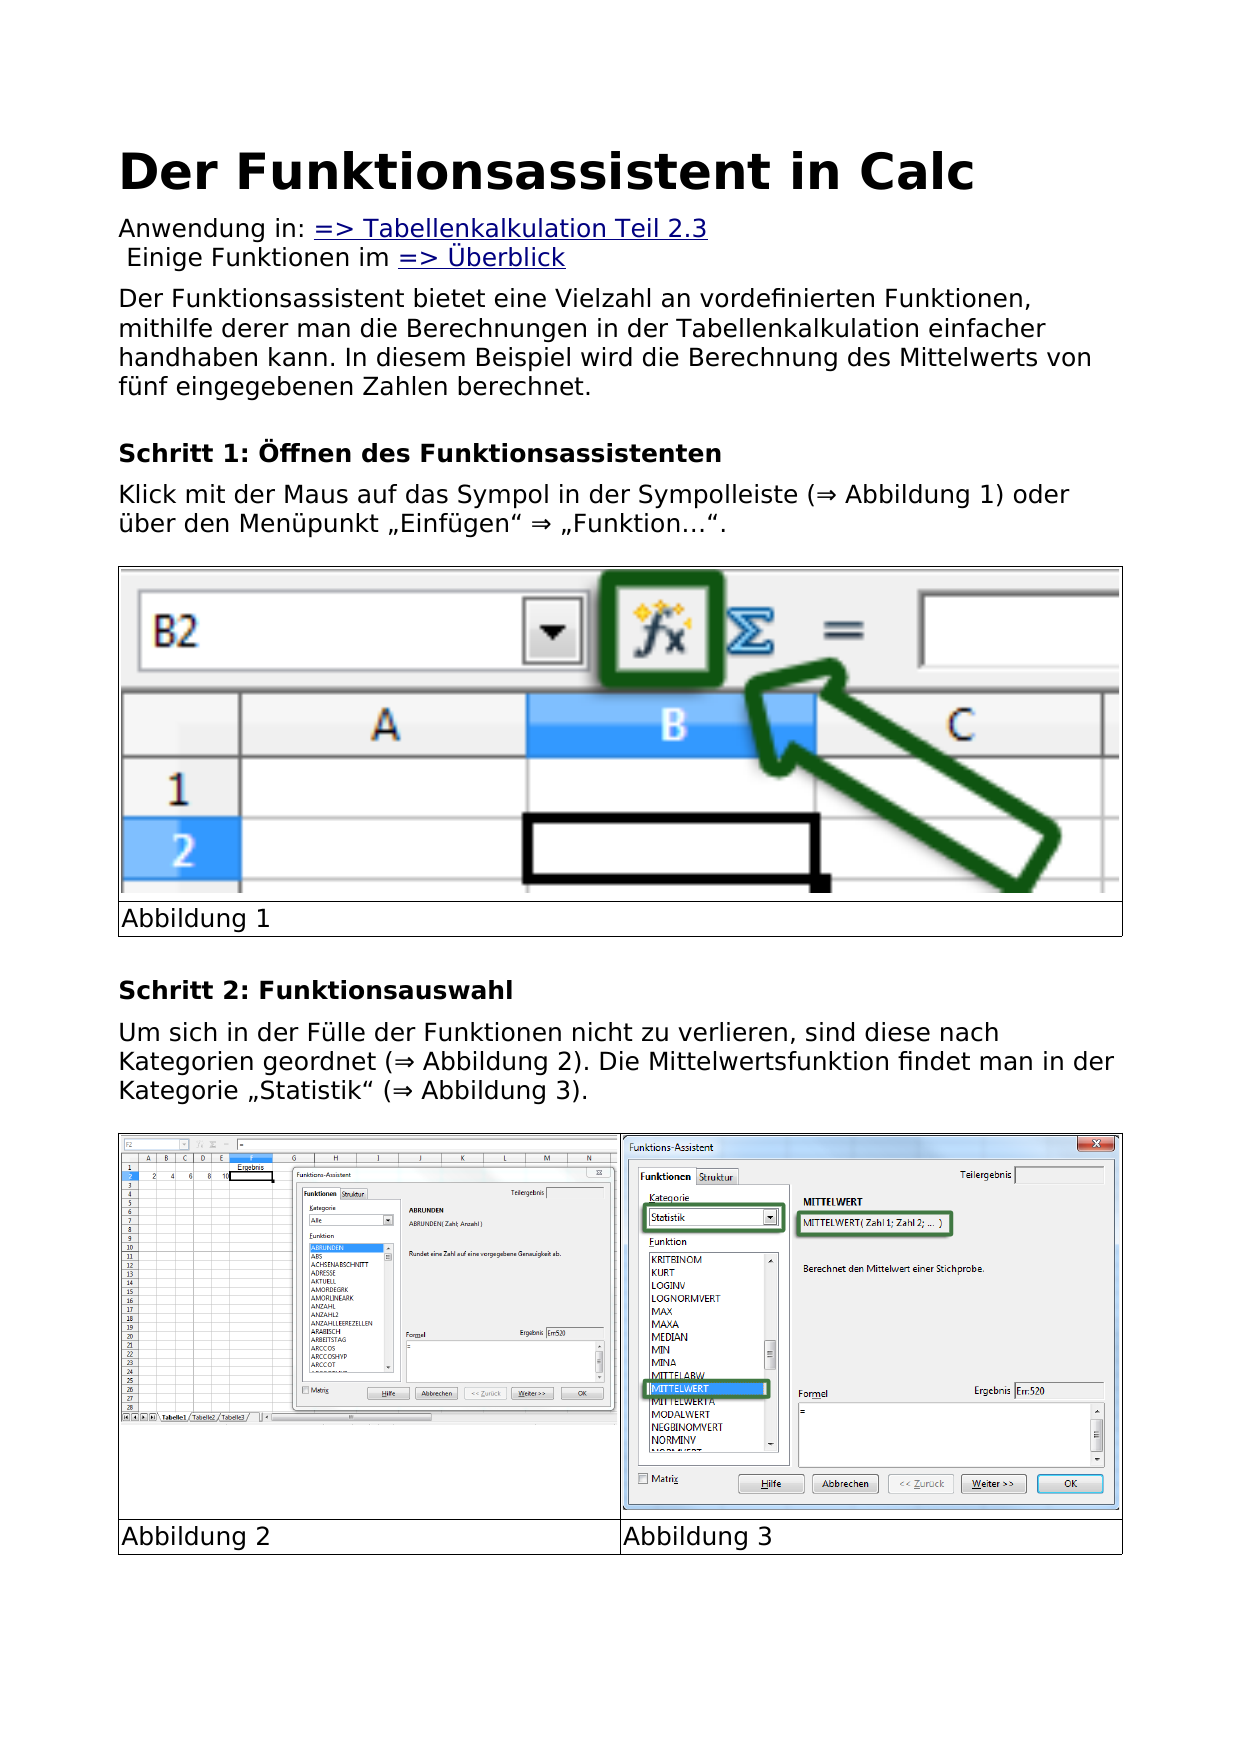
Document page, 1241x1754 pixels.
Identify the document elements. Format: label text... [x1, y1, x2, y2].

table_header [119, 1134, 620, 1519]
table_header [119, 567, 1122, 901]
text Um sich in der Fülle der Funktionen nicht zu verlieren, sind diese nach Kategorien geordnet (⇒ Abbildung 2). Die Mittelwertsfunktion findet man in der Kategorie „Statistik“ (⇒ Abbildung 3). [118, 1018, 1122, 1105]
picture [622, 1135, 1120, 1510]
text Klick mit der Maus auf das Sympol in der Sympolleiste (⇒ Abbildung 1) oder über den Menüpunkt „Einfügen“ ⇒ „Funktion…“. [118, 481, 1122, 539]
table_header [621, 1134, 1122, 1519]
text Anwendung in: => Tabellenkalkulation Teil 2.3 Einige Funktionen im => Überblick [118, 214, 1122, 272]
subtitle Schritt 1: Öffnen des Funktionsassistenten [118, 439, 1122, 468]
text Der Funktionsassistent bietet eine Vielzahl an vordefinierten Funktionen, mithilfe derer man die Berechnungen in der Tabellenkalkulation einfacher handhaben kann. In diesem Beispiel wird die Berechnung des Mittelwerts von fünf eingegebenen Zahlen berechnet. [118, 285, 1122, 401]
table_cell Abbildung 2 [119, 1520, 620, 1554]
table_cell Abbildung 3 [621, 1520, 1122, 1554]
picture [121, 1135, 618, 1425]
picture [121, 569, 1120, 893]
subtitle Der Funktionsassistent in Calc [118, 143, 1122, 201]
table_cell Abbildung 1 [119, 902, 1122, 936]
subtitle Schritt 2: Funktionsauswahl [118, 976, 1122, 1005]
